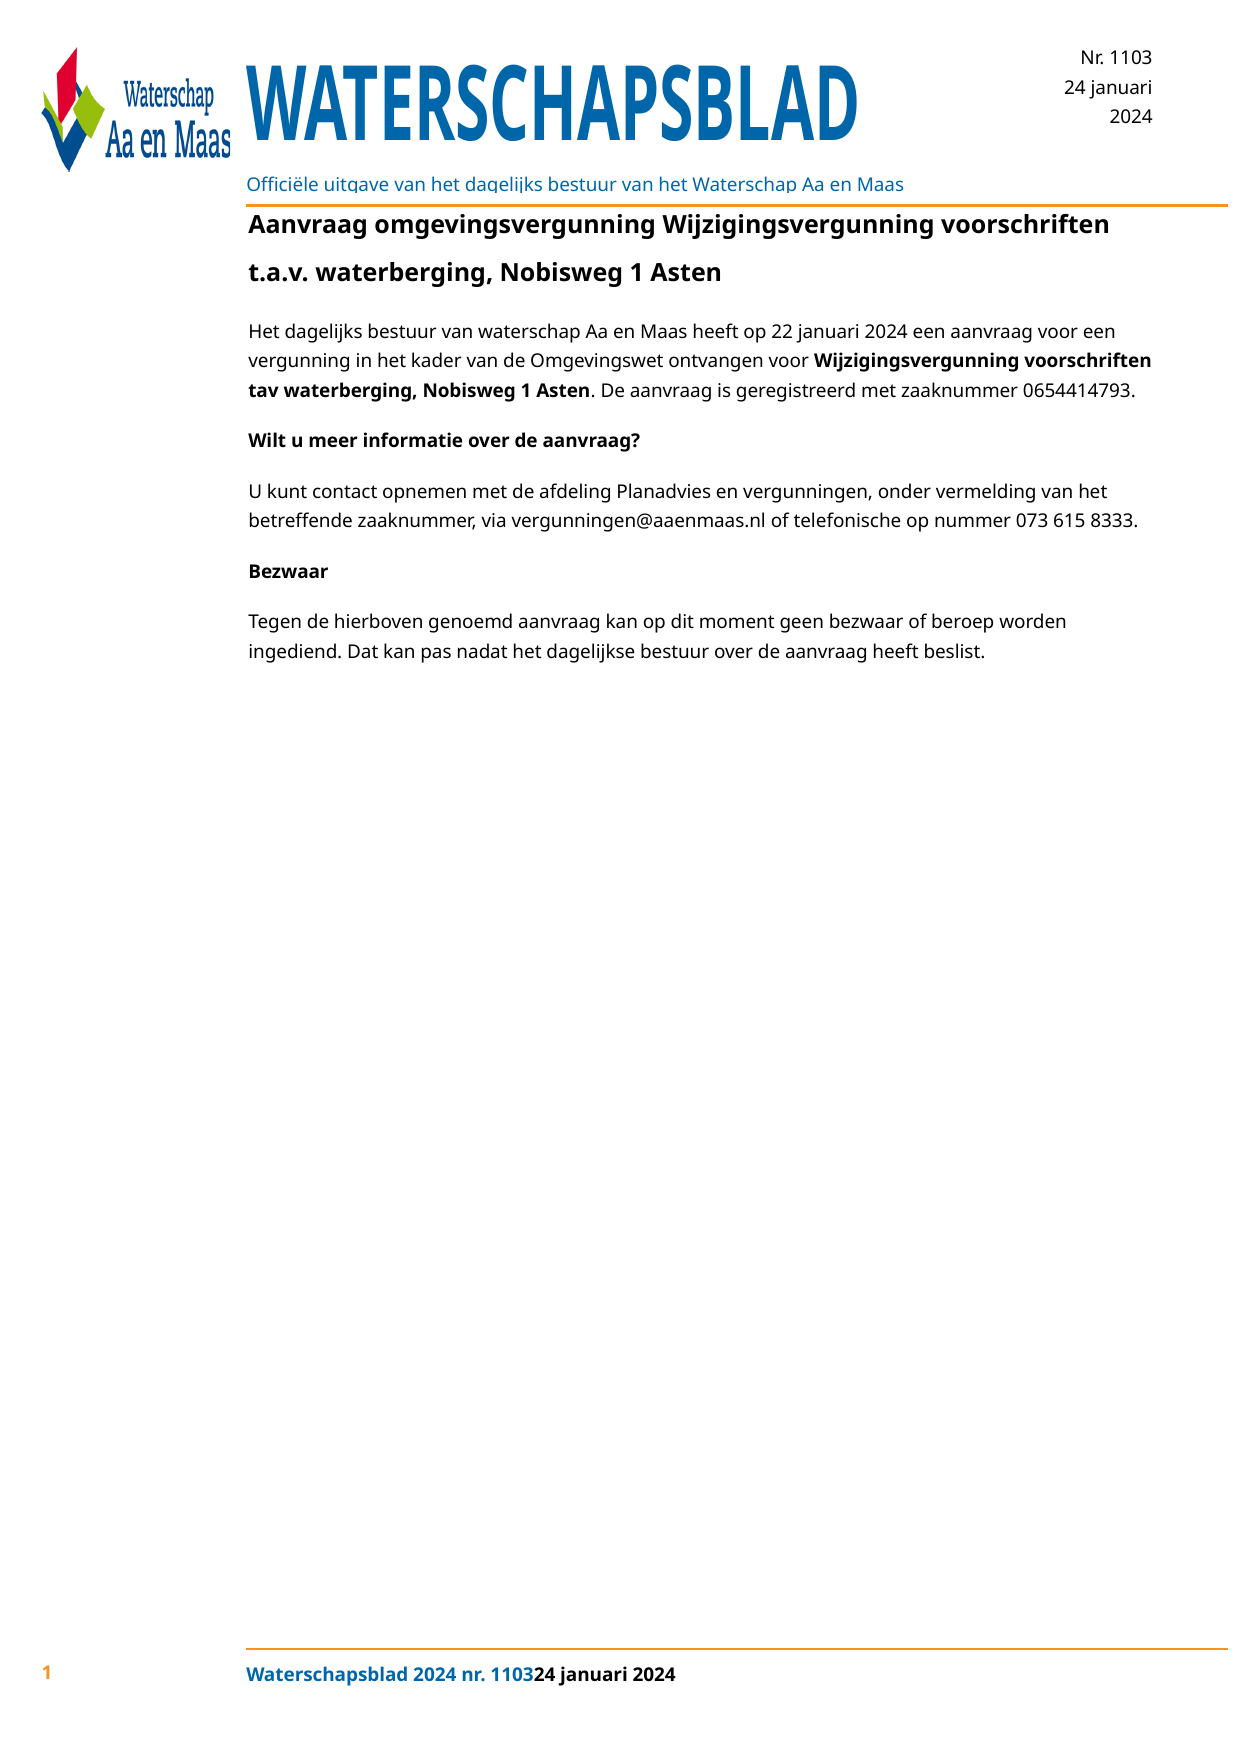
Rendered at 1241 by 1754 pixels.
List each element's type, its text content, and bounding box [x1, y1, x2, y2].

text U kunt contact opnemen met de afdeling Planadvies en vergunningen, onder vermelding van het betreffende zaaknummer, via vergunningen@aaenmaas.nl of telefonische op nummer 073 615 8333. [248, 478, 1152, 533]
text Wilt u meer informatie over de aanvraag? [248, 427, 1152, 453]
text Het dagelijks bestuur van waterschap Aa en Maas heeft op 22 januari 2024 een aanvraag voor een vergunning in het kader van de Omgevingswet ontvangen voor Wijzigingsvergunning voorschriften tav waterberging, Nobisweg 1 Asten. De aanvraag is geregistreerd met zaaknummer 0654414793. [248, 318, 1152, 403]
text Bezwaar [248, 558, 1152, 584]
picture [41, 47, 231, 172]
text Aanvraag omgevingsvergunning Wijzigingsvergunning voorschriften t.a.v. waterberging, Nobisweg 1 Asten [248, 207, 1152, 288]
text Tegen de hierboven genoemd aanvraag kan op dit moment geen bezwaar of beroep worden ingediend. Dat kan pas nadat het dagelijkse bestuur over de aanvraag heeft beslist. [248, 608, 1152, 664]
